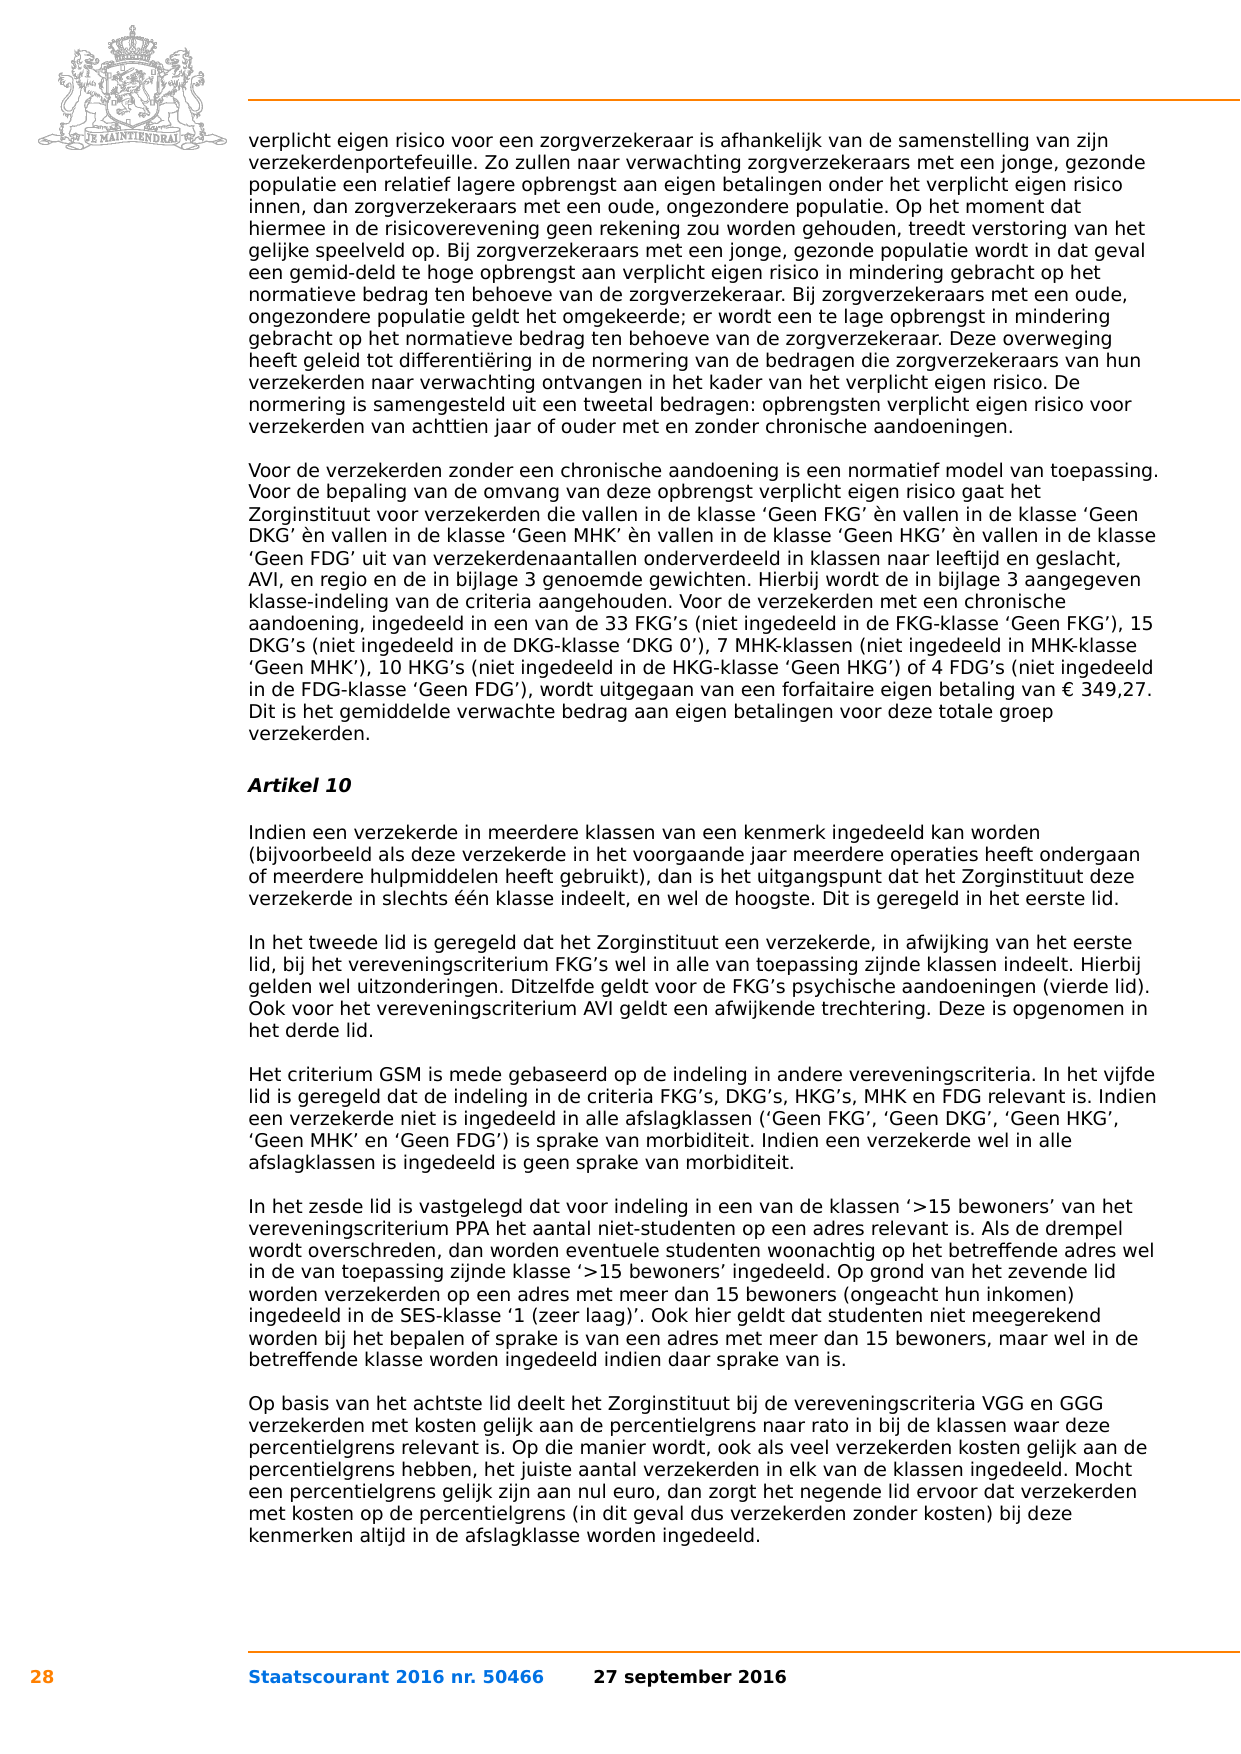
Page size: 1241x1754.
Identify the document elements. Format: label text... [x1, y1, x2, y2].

picture [38, 25, 227, 150]
text verplicht eigen risico voor een zorgverzekeraar is afhankelijk van de samenstelling van zijn verzekerdenportefeuille. Zo zullen naar verwachting zorgverzekeraars met een jonge, gezonde populatie een relatief lagere opbrengst aan eigen betalingen onder het verplicht eigen risico innen, dan zorgverzekeraars met een oude, ongezondere populatie. Op het moment dat hiermee in de risicoverevening geen rekening zou worden gehouden, treedt verstoring van het gelijke speelveld op. Bij zorgverzekeraars met een jonge, gezonde populatie wordt in dat geval een gemid-deld te hoge opbrengst aan verplicht eigen risico in mindering gebracht op het normatieve bedrag ten behoeve van de zorgverzekeraar. Bij zorgverzekeraars met een oude, ongezondere populatie geldt het omgekeerde; er wordt een te lage opbrengst in mindering gebracht op het normatieve bedrag ten behoeve van de zorgverzekeraar. Deze overweging heeft geleid tot differentiëring in de normering van de bedragen die zorgverzekeraars van hun verzekerden naar verwachting ontvangen in het kader van het verplicht eigen risico. De normering is samengesteld uit een tweetal bedragen: opbrengsten verplicht eigen risico voor verzekerden van achttien jaar of ouder met en zonder chronische aandoeningen. [248, 130, 1163, 438]
text In het zesde lid is vastgelegd dat voor indeling in een van de klassen ‘>15 bewoners’ van het vereveningscriterium PPA het aantal niet-studenten op een adres relevant is. Als de drempel wordt overschreden, dan worden eventuele studenten woonachtig op het betreffende adres wel in de van toepassing zijnde klasse ‘>15 bewoners’ ingedeeld. Op grond van het zevende lid worden verzekerden op een adres met meer dan 15 bewoners (ongeacht hun inkomen) ingedeeld in de SES-klasse ‘1 (zeer laag)’. Ook hier geldt dat studenten niet meegerekend worden bij het bepalen of sprake is van een adres met meer dan 15 bewoners, maar wel in de betreffende klasse worden ingedeeld indien daar sprake van is. [248, 1196, 1163, 1371]
text Voor de verzekerden zonder een chronische aandoening is een normatief model van toepassing. Voor de bepaling van de omvang van deze opbrengst verplicht eigen risico gaat het Zorginstituut voor verzekerden die vallen in de klasse ‘Geen FKG’ èn vallen in de klasse ‘Geen DKG’ èn vallen in de klasse ‘Geen MHK’ èn vallen in de klasse ‘Geen HKG’ èn vallen in de klasse ‘Geen FDG’ uit van verzekerdenaantallen onderverdeeld in klassen naar leeftijd en geslacht, AVI, en regio en de in bijlage 3 genoemde gewichten. Hierbij wordt de in bijlage 3 aangegeven klasse-indeling van de criteria aangehouden. Voor de verzekerden met een chronische aandoening, ingedeeld in een van de 33 FKG’s (niet ingedeeld in de FKG-klasse ‘Geen FKG’), 15 DKG’s (niet ingedeeld in de DKG-klasse ‘DKG 0’), 7 MHK-klassen (niet ingedeeld in MHK-klasse ‘Geen MHK’), 10 HKG’s (niet ingedeeld in de HKG-klasse ‘Geen HKG’) of 4 FDG’s (niet ingedeeld in de FDG-klasse ‘Geen FDG’), wordt uitgegaan van een forfaitaire eigen betaling van € 349,27. Dit is het gemiddelde verwachte bedrag aan eigen betalingen voor deze totale groep verzekerden. [248, 459, 1163, 745]
text Op basis van het achtste lid deelt het Zorginstituut bij de vereveningscriteria VGG en GGG verzekerden met kosten gelijk aan de percentielgrens naar rato in bij de klassen waar deze percentielgrens relevant is. Op die manier wordt, ook als veel verzekerden kosten gelijk aan de percentielgrens hebben, het juiste aantal verzekerden in elk van de klassen ingedeeld. Mocht een percentielgrens gelijk zijn aan nul euro, dan zorgt het negende lid ervoor dat verzekerden met kosten op de percentielgrens (in dit geval dus verzekerden zonder kosten) bij deze kenmerken altijd in de afslagklasse worden ingedeeld. [248, 1393, 1163, 1547]
text In het tweede lid is geregeld dat het Zorginstituut een verzekerde, in afwijking van het eerste lid, bij het vereveningscriterium FKG’s wel in alle van toepassing zijnde klassen indeelt. Hierbij gelden wel uitzonderingen. Ditzelfde geldt voor de FKG’s psychische aandoeningen (vierde lid). Ook voor het vereveningscriterium AVI geldt een afwijkende trechtering. Deze is opgenomen in het derde lid. [248, 932, 1163, 1042]
text Het criterium GSM is mede gebaseerd op de indeling in andere vereveningscriteria. In het vijfde lid is geregeld dat de indeling in de criteria FKG’s, DKG’s, HKG’s, MHK en FDG relevant is. Indien een verzekerde niet is ingedeeld in alle afslagklassen (‘Geen FKG’, ‘Geen DKG’, ‘Geen HKG’, ‘Geen MHK’ en ‘Geen FDG’) is sprake van morbiditeit. Indien een verzekerde wel in alle afslagklassen is ingedeeld is geen sprake van morbiditeit. [248, 1064, 1163, 1174]
subtitle Artikel 10 [248, 775, 1163, 797]
text Indien een verzekerde in meerdere klassen van een kenmerk ingedeeld kan worden (bijvoorbeeld als deze verzekerde in het voorgaande jaar meerdere operaties heeft ondergaan of meerdere hulpmiddelen heeft gebruikt), dan is het uitgangspunt dat het Zorginstituut deze verzekerde in slechts één klasse indeelt, en wel de hoogste. Dit is geregeld in het eerste lid. [248, 822, 1163, 910]
